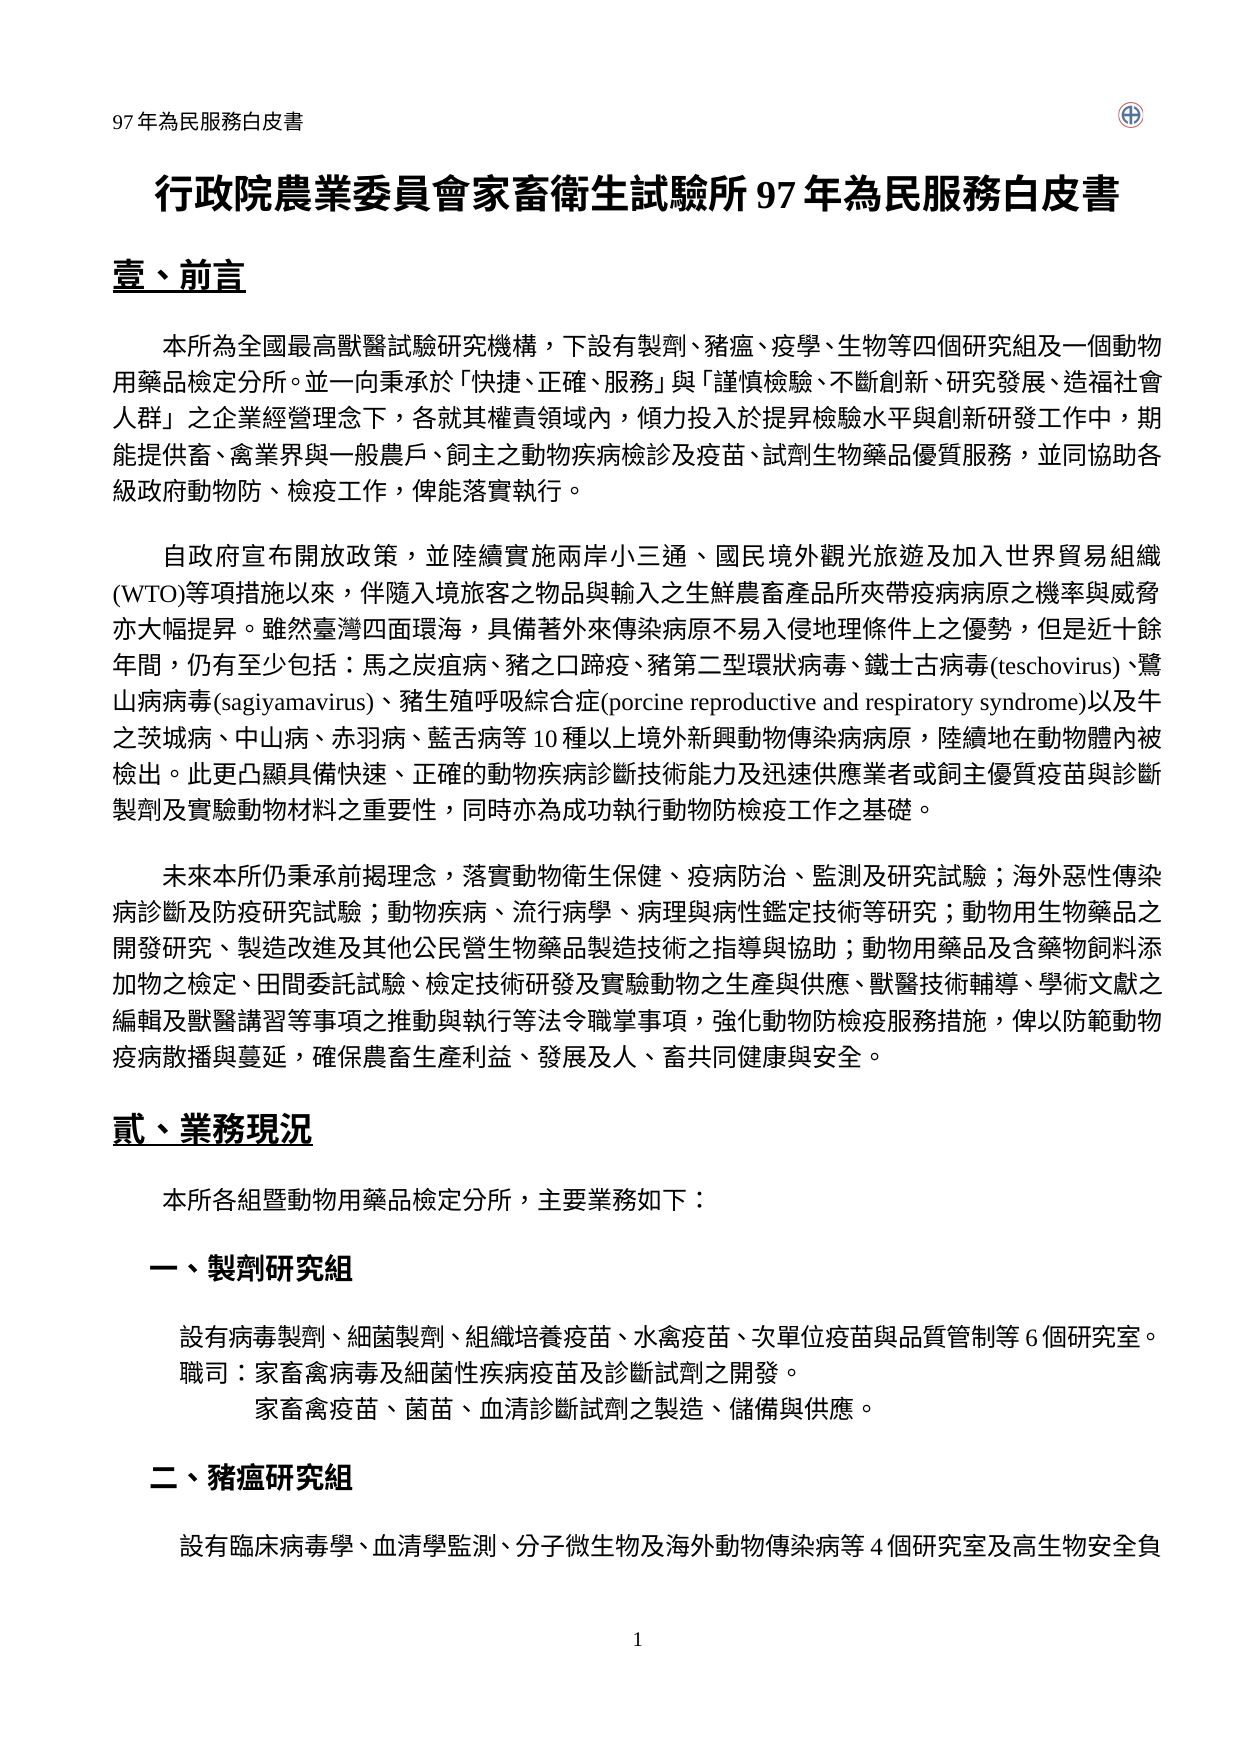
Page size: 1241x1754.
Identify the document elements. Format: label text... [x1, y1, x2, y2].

text 設有病毒製劑、細菌製劑、組織培養疫苗、水禽疫苗、次單位疫苗與品質管制等6個研究室。 [179, 1317, 1162, 1353]
text 一、製劑研究組 [149, 1246, 1162, 1288]
text 貳、業務現況 [112, 1103, 1162, 1151]
text 未來本所仍秉承前揭理念，落實動物衛生保健、疫病防治、監測及研究試驗；海外惡性傳染病診斷及防疫研究試驗；動物疾病、流行病學、病理與病性鑑定技術等研究；動物用生物藥品之開發研究、製造改進及其他公民營生物藥品製造技術之指導與協助；動物用藥品及含藥物飼料添加物之檢定、田間委託試驗、檢定技術研發及實驗動物之生產與供應、獸醫技術輔導、學術文獻之編輯及獸醫講習等事項之推動與執行等法令職掌事項，強化動物防檢疫服務措施，俾以防範動物疫病散播與蔓延，確保農畜生產利益、發展及人、畜共同健康與安全。 [112, 856, 1162, 1073]
picture [1118, 102, 1144, 128]
text 壹、前言 [112, 249, 1162, 297]
text 二、豬瘟研究組 [149, 1455, 1162, 1497]
text 本所各組暨動物用藥品檢定分所，主要業務如下： [112, 1180, 1162, 1216]
text 設有臨床病毒學、血清學監測、分子微生物及海外動物傳染病等4個研究室及高生物安全負 [179, 1526, 1162, 1563]
text 職司：家畜禽病毒及細菌性疾病疫苗及診斷試劑之開發。 [179, 1353, 1162, 1389]
text 行政院農業委員會家畜衛生試驗所97年為民服務白皮書 [112, 163, 1162, 220]
text 自政府宣布開放政策，並陸續實施兩岸小三通、國民境外觀光旅遊及加入世界貿易組織(WTO)等項措施以來，伴隨入境旅客之物品與輸入之生鮮農畜產品所夾帶疫病病原之機率與威脅亦大幅提昇。雖然臺灣四面環海，具備著外來傳染病原不易入侵地理條件上之優勢，但是近十餘年間，仍有至少包括：馬之炭疽病、豬之口蹄疫、豬第二型環狀病毒、鐵士古病毒(teschovirus)、鷺山病病毒(sagiyamavirus)、豬生殖呼吸綜合症(porcine reproductive and respiratory syndrome)以及牛之茨城病、中山病、赤羽病、藍舌病等10種以上境外新興動物傳染病病原，陸續地在動物體內被檢出。此更凸顯具備快速、正確的動物疾病診斷技術能力及迅速供應業者或飼主優質疫苗與診斷製劑及實驗動物材料之重要性，同時亦為成功執行動物防檢疫工作之基礎。 [112, 537, 1162, 827]
text 本所為全國最高獸醫試驗研究機構，下設有製劑、豬瘟、疫學、生物等四個研究組及一個動物用藥品檢定分所。並一向秉承於「快捷、正確、服務」與「謹慎檢驗、不斷創新、研究發展、造福社會人群」之企業經營理念下，各就其權責領域內，傾力投入於提昇檢驗水平與創新研發工作中，期能提供畜、禽業界與一般農戶、飼主之動物疾病檢診及疫苗、試劑生物藥品優質服務，並同協助各級政府動物防、檢疫工作，俾能落實執行。 [112, 326, 1162, 508]
text 家畜禽疫苗、菌苗、血清診斷試劑之製造、儲備與供應。 [179, 1389, 1162, 1426]
